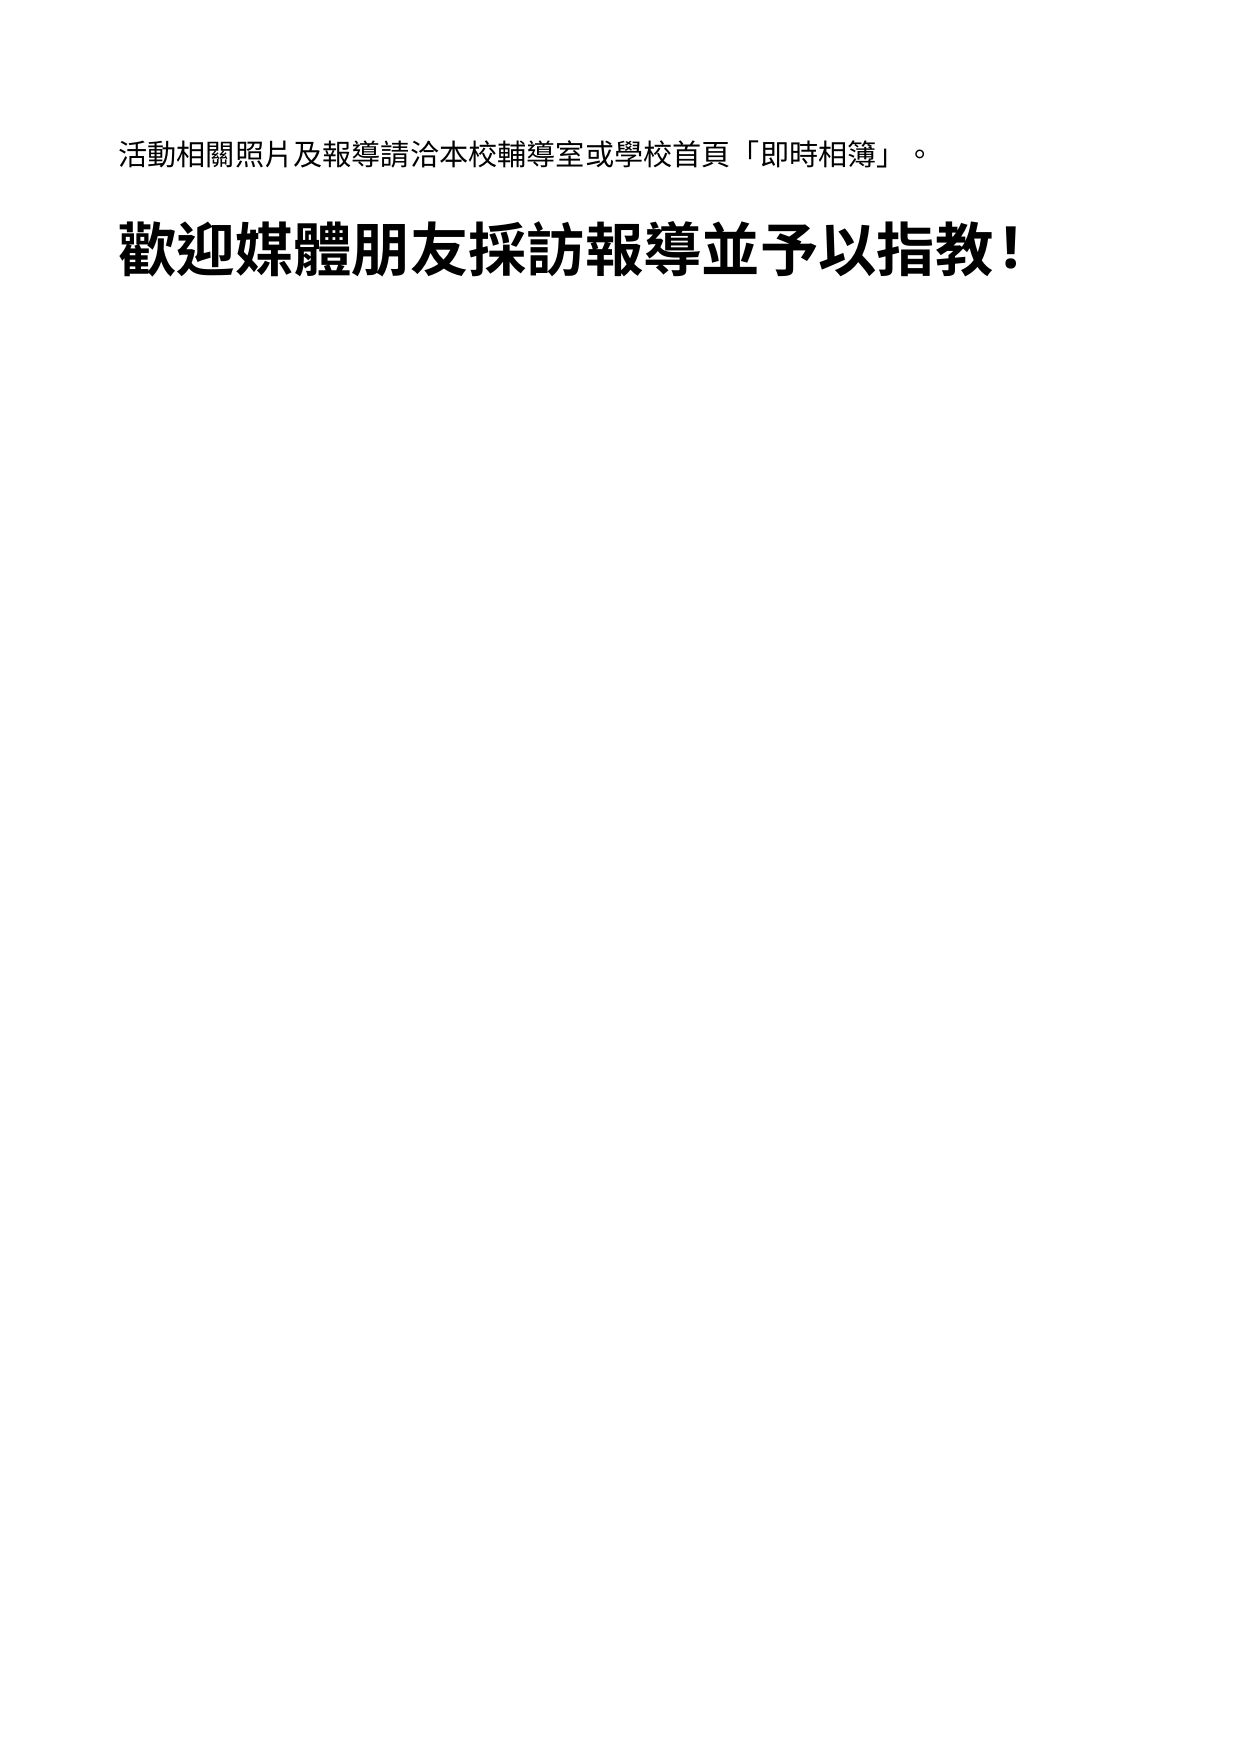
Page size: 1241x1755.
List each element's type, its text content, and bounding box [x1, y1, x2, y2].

text 歡迎媒體朋友採訪報導並予以指教! [118, 173, 1122, 298]
text 活動相關照片及報導請洽本校輔導室或學校首頁「即時相簿」。 [118, 111, 1122, 173]
